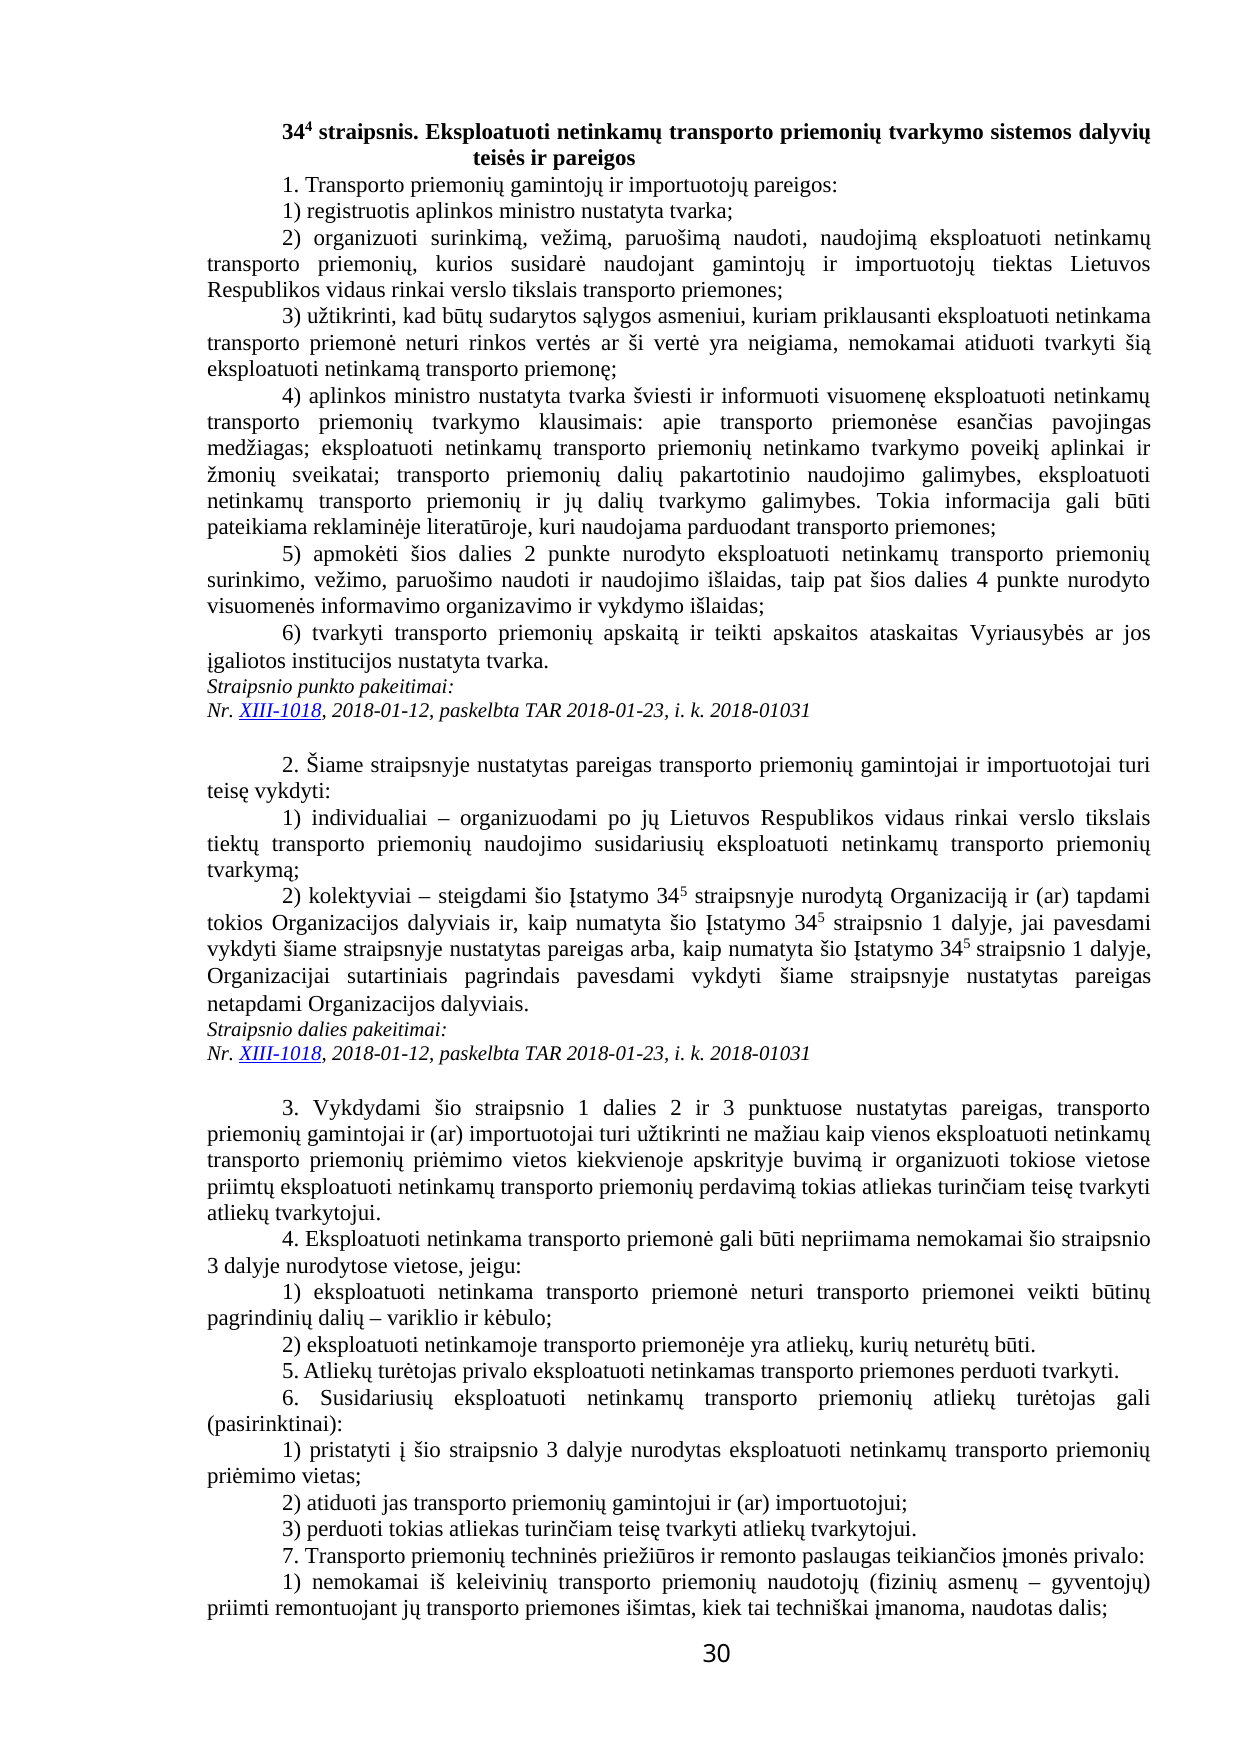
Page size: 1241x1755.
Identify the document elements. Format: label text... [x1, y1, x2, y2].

text Nr. XIII-1018, 2018-01-12, paskelbta TAR 2018-01-23, i. k. 2018-01031 [207, 1041, 1152, 1065]
text 2) organizuoti surinkimą, vežimą, paruošimą naudoti, naudojimą eksploatuoti netinkamų transporto priemonių, kurios susidarė naudojant gamintojų ir importuotojų tiektas Lietuvos Respublikos vidaus rinkai verslo tikslais transporto priemones; [207, 223, 1152, 303]
text 5. Atliekų turėtojas privalo eksploatuoti netinkamas transporto priemones perduoti tvarkyti. [207, 1357, 1152, 1383]
text Nr. XIII-1018, 2018-01-12, paskelbta TAR 2018-01-23, i. k. 2018-01031 [207, 698, 1152, 722]
text 1) registruotis aplinkos ministro nustatyta tvarka; [207, 197, 1152, 223]
text 2) atiduoti jas transporto priemonių gamintojui ir (ar) importuotojui; [207, 1489, 1152, 1515]
text 3. Vykdydami šio straipsnio 1 dalies 2 ir 3 punktuose nustatytas pareigas, transporto priemonių gamintojai ir (ar) importuotojai turi užtikrinti ne mažiau kaip vienos eksploatuoti netinkamų transporto priemonių priėmimo vietos kiekvienoje apskrityje buvimą ir organizuoti tokiose vietose priimtų eksploatuoti netinkamų transporto priemonių perdavimą tokias atliekas turinčiam teisę tvarkyti atliekų tvarkytojui. [207, 1094, 1152, 1225]
text 2. Šiame straipsnyje nustatytas pareigas transporto priemonių gamintojai ir importuotojai turi teisę vykdyti: [207, 751, 1152, 803]
text 4. Eksploatuoti netinkama transporto priemonė gali būti nepriimama nemokamai šio straipsnio 3 dalyje nurodytose vietose, jeigu: [207, 1225, 1152, 1278]
text Straipsnio dalies pakeitimai: [207, 1017, 1152, 1041]
text 1. Transporto priemonių gamintojų ir importuotojų pareigos: [207, 171, 1152, 197]
text 1) eksploatuoti netinkama transporto priemonė neturi transporto priemonei veikti būtinų pagrindinių dalių – variklio ir kėbulo; [207, 1278, 1152, 1331]
text 1) pristatyti į šio straipsnio 3 dalyje nurodytas eksploatuoti netinkamų transporto priemonių priėmimo vietas; [207, 1436, 1152, 1489]
text 1) individualiai – organizuodami po jų Lietuvos Respublikos vidaus rinkai verslo tikslais tiektų transporto priemonių naudojimo susidariusių eksploatuoti netinkamų transporto priemonių tvarkymą; [207, 803, 1152, 883]
text 4) aplinkos ministro nustatyta tvarka šviesti ir informuoti visuomenę eksploatuoti netinkamų transporto priemonių tvarkymo klausimais: apie transporto priemonėse esančias pavojingas medžiagas; eksploatuoti netinkamų transporto priemonių netinkamo tvarkymo poveikį aplinkai ir žmonių sveikatai; transporto priemonių dalių pakartotinio naudojimo galimybes, eksploatuoti netinkamų transporto priemonių ir jų dalių tvarkymo galimybes. Tokia informacija gali būti pateikiama reklaminėje literatūroje, kuri naudojama parduodant transporto priemones; [207, 382, 1152, 540]
text Straipsnio punkto pakeitimai: [207, 674, 1152, 698]
text 3) užtikrinti, kad būtų sudarytos sąlygos asmeniui, kuriam priklausanti eksploatuoti netinkama transporto priemonė neturi rinkos vertės ar ši vertė yra neigiama, nemokamai atiduoti tvarkyti šią eksploatuoti netinkamą transporto priemonę; [207, 303, 1152, 382]
text 2) eksploatuoti netinkamoje transporto priemonėje yra atliekų, kurių neturėtų būti. [207, 1331, 1152, 1357]
text 7. Transporto priemonių techninės priežiūros ir remonto paslaugas teikiančios įmonės privalo: [207, 1542, 1152, 1568]
text 2) kolektyviai – steigdami šio Įstatymo 345 straipsnyje nurodytą Organizaciją ir (ar) tapdami tokios Organizacijos dalyviais ir, kaip numatyta šio Įstatymo 345 straipsnio 1 dalyje, jai pavesdami vykdyti šiame straipsnyje nustatytas pareigas arba, kaip numatyta šio Įstatymo 345 straipsnio 1 dalyje, Organizacijai sutartiniais pagrindais pavesdami vykdyti šiame straipsnyje nustatytas pareigas netapdami Organizacijos dalyviais. [207, 883, 1152, 1017]
text 344 straipsnis. Eksploatuoti netinkamų transporto priemonių tvarkymo sistemos dalyvių teisės ir pareigos [282, 118, 1152, 171]
text 1) nemokamai iš keleivinių transporto priemonių naudotojų (fizinių asmenų – gyventojų) priimti remontuojant jų transporto priemones išimtas, kiek tai techniškai įmanoma, naudotas dalis; [207, 1568, 1152, 1621]
text 3) perduoti tokias atliekas turinčiam teisę tvarkyti atliekų tvarkytojui. [207, 1515, 1152, 1542]
text 5) apmokėti šios dalies 2 punkte nurodyto eksploatuoti netinkamų transporto priemonių surinkimo, vežimo, paruošimo naudoti ir naudojimo išlaidas, taip pat šios dalies 4 punkte nurodyto visuomenės informavimo organizavimo ir vykdymo išlaidas; [207, 540, 1152, 619]
text 6) tvarkyti transporto priemonių apskaitą ir teikti apskaitos ataskaitas Vyriausybės ar jos įgaliotos institucijos nustatyta tvarka. [207, 619, 1152, 674]
text 6. Susidariusių eksploatuoti netinkamų transporto priemonių atliekų turėtojas gali (pasirinktinai): [207, 1383, 1152, 1436]
